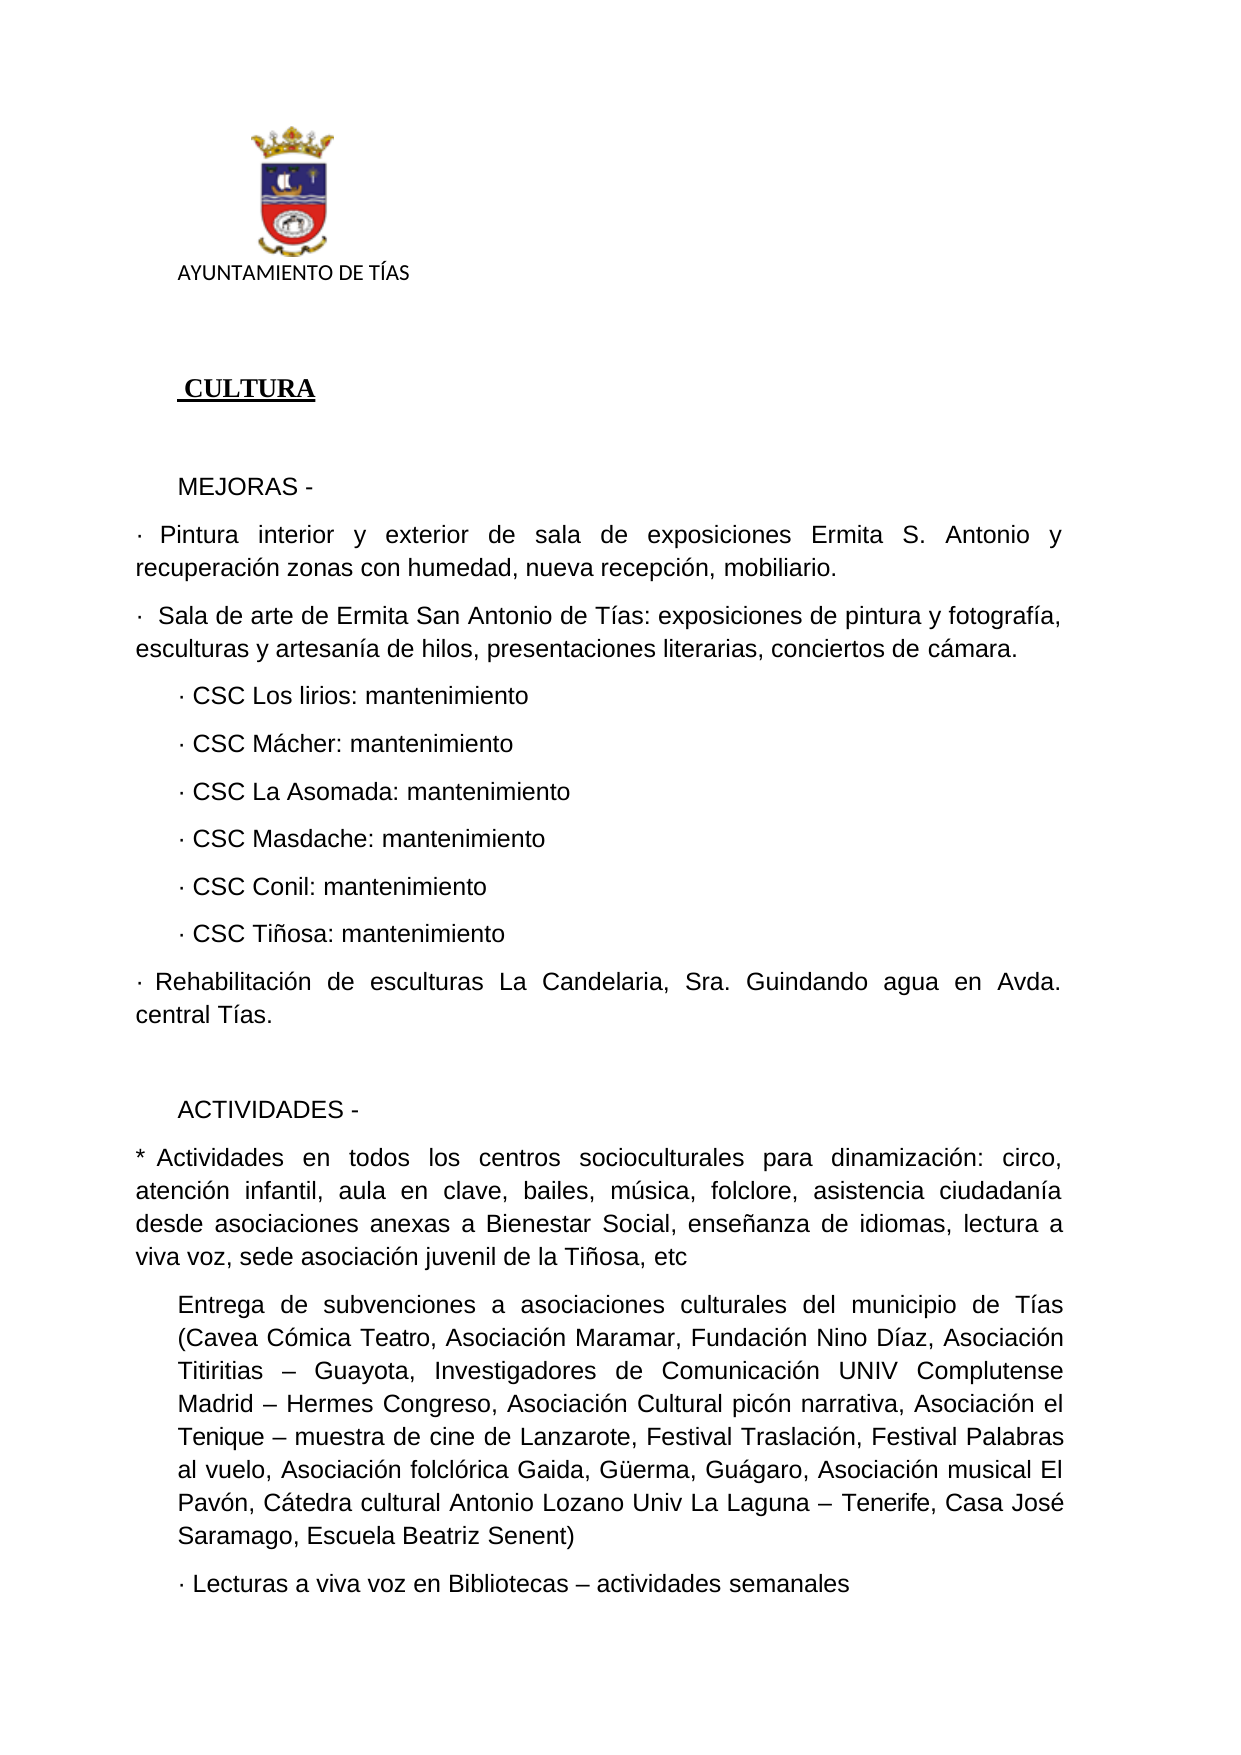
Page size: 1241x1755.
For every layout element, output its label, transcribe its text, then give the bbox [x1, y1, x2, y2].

list CSC La Asomada: mantenimiento [177, 777, 1091, 806]
list CSC Masdache: mantenimiento [177, 824, 1091, 853]
list CSC Los lirios: mantenimiento [177, 681, 1091, 710]
list Sala de arte de Ermita San Antonio de Tías: exposiciones de pintura y fotografía, esculturas y artesanía de hilos, presentaciones literarias, conciertos de cámara. [135, 601, 1063, 662]
list Lecturas a viva voz en Bibliotecas – actividades semanales [177, 1569, 1091, 1597]
list Rehabilitación de esculturas La Candelaria, Sra. Guindando agua en Avda. central Tías. [135, 967, 1063, 1029]
list CSC Conil: mantenimiento [177, 872, 1091, 901]
list Actividades en todos los centros socioculturales para dinamización: circo, atención infantil, aula en clave, bailes, música, folclore, asistencia ciudadanía desde asociaciones anexas a Bienestar Social, enseñanza de idiomas, lectura a viva voz, sede asociación juvenil de la Tiñosa, etc [135, 1143, 1063, 1271]
list CSC Tiñosa: mantenimiento [177, 919, 1091, 948]
list CSC Mácher: mantenimiento [177, 729, 1091, 758]
list Pintura interior y exterior de sala de exposiciones Ermita S. Antonio y recuperación zonas con humedad, nueva recepción, mobiliario. [135, 520, 1063, 582]
text MEJORAS - [177, 472, 1091, 501]
text CULTURA [177, 372, 1091, 403]
text Entrega de subvenciones a asociaciones culturales del municipio de Tías (Cavea Cómica Teatro, Asociación Maramar, Fundación Nino Díaz, Asociación Titiritias – Guayota, Investigadores de Comunicación UNIV Complutense Madrid – Hermes Congreso, Asociación Cultural picón narrativa, Asociación el Tenique – muestra de cine de Lanzarote, Festival Traslación, Festival Palabras al vuelo, Asociación folclórica Gaida, Güerma, Guágaro, Asociación musical El Pavón, Cátedra cultural Antonio Lozano Univ La Laguna – Tenerife, Casa José Saramago, Escuela Beatriz Senent) [177, 1290, 1064, 1550]
text ACTIVIDADES - [177, 1096, 1091, 1124]
